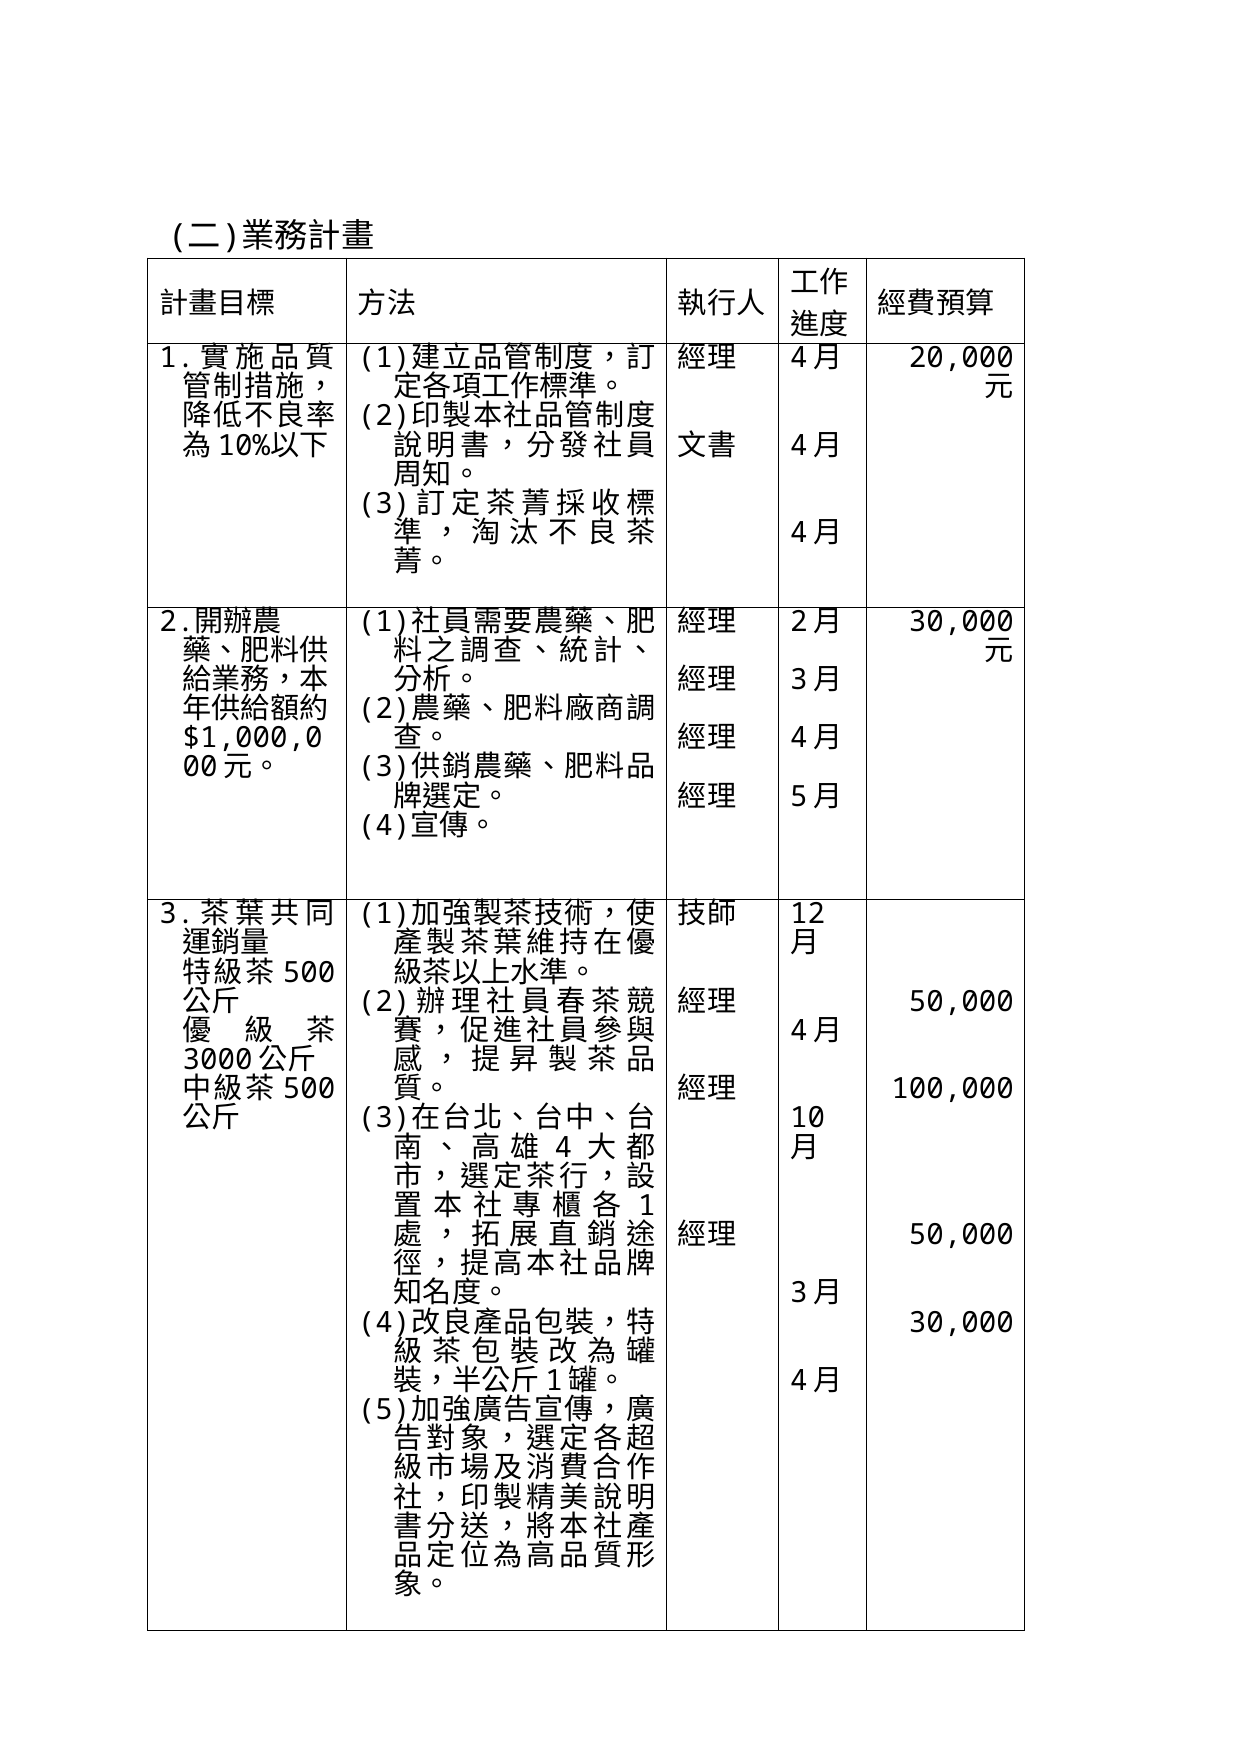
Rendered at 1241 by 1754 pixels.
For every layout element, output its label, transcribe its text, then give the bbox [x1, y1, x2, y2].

table_cell 3.茶葉共同運銷量 特級茶500公斤 優級茶3000公斤 中級茶500公斤 [148, 900, 346, 1629]
table_header 執行人 [667, 259, 778, 343]
text (二)業務計畫 [148, 209, 1092, 257]
table_cell 12月 4月 10月 3月 4月 [779, 900, 866, 1629]
table_cell 4月 4月 4月 [779, 344, 866, 607]
table_cell 2月 3月 4月 5月 [779, 608, 866, 899]
table_cell 20,000元 [867, 344, 1024, 607]
table_header 方法 [347, 259, 666, 343]
table_cell 經理 文書 [667, 344, 778, 607]
table_cell 2.開辦農藥、肥料供給業務，本年供給額約$1,000,000元。 [148, 608, 346, 899]
table_cell 30,000元 [867, 608, 1024, 899]
table_header 工作進度 [779, 259, 866, 343]
table_cell 1.實施品質管制措施，降低不良率為10%以下 [148, 344, 346, 607]
table_cell 50,000 100,000 50,000 30,000 [867, 900, 1024, 1629]
table_cell (1)社員需要農藥、肥料之調查、統計、分析。 (2)農藥、肥料廠商調查。 (3)供銷農藥、肥料品牌選定。 (4)宣傳。 [347, 608, 666, 899]
table_cell 經理 經理 經理 經理 [667, 608, 778, 899]
table_header 經費預算 [867, 259, 1024, 343]
table_cell 技師 經理 經理 經理 [667, 900, 778, 1629]
table_cell (1)建立品管制度，訂定各項工作標準。 (2)印製本社品管制度說明書，分發社員周知。 (3)訂定茶菁採收標準，淘汰不良茶菁。 [347, 344, 666, 607]
table_cell (1)加強製茶技術，使產製茶葉維持在優級茶以上水準。 (2)辦理社員春茶競賽，促進社員參與感，提昇製茶品質。 (3)在台北、台中、台南、高雄4大都市，選定茶行，設置本社專櫃各1處，拓展直銷途徑，提高本社品牌知名度。 (4)改良產品包裝，特級茶包裝改為罐裝，半公斤1罐。 (5)加強廣告宣傳，廣告對象，選定各超級市場及消費合作社，印製精美說明書分送，將本社產品定位為高品質形象。 [347, 900, 666, 1629]
table_header 計畫目標 [148, 259, 346, 343]
